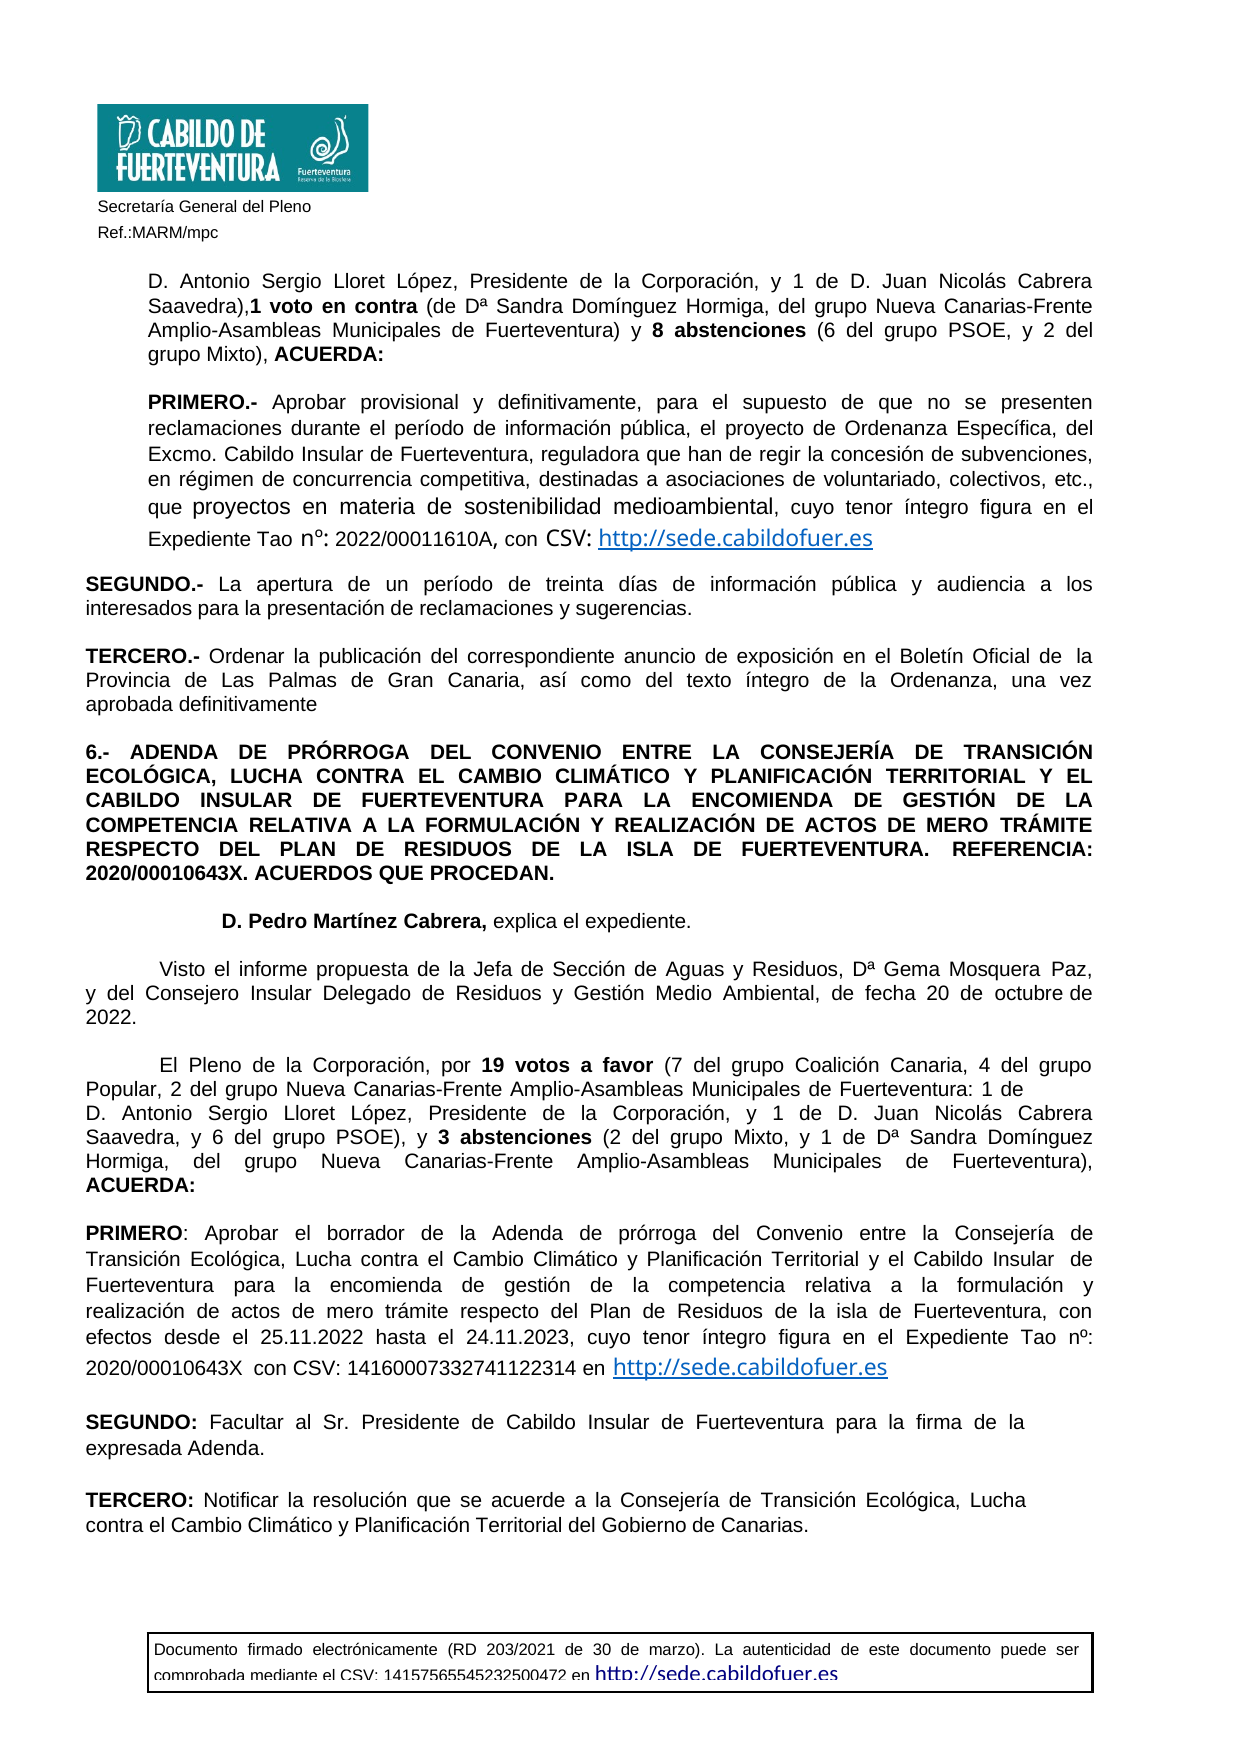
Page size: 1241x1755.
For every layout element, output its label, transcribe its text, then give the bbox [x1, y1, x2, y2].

text TERCERO: Notificar la resolución que se acuerde a la Consejería de Transición Ecológica, Lucha contra el Cambio Climático y Planificación Territorial del Gobierno de Canarias. [85, 1487, 1093, 1537]
text PRIMERO.- Aprobar provisional y definitivamente, para el supuesto de que no se presenten reclamaciones durante el período de información pública, el proyecto de Ordenanza Específica, del Excmo. Cabildo Insular de Fuerteventura, reguladora que han de regir la concesión de subvenciones, en régimen de concurrencia competitiva, destinadas a asociaciones de voluntariado, colectivos, etc., que proyectos en materia de sostenibilidad medioambiental, cuyo tenor íntegro figura en el Expediente Tao nº: 2022/00011610A, con CSV: http://sede.cabildofuer.es [148, 390, 1093, 553]
text SEGUNDO.- La apertura de un período de treinta días de información pública y audiencia a los interesados para la presentación de reclamaciones y sugerencias. [85, 572, 1093, 620]
text PRIMERO: Aprobar el borrador de la Adenda de prórroga del Convenio entre la Consejería de Transición Ecológica, Lucha contra el Cambio Climático y Planificación Territorial y el Cabildo Insular de Fuerteventura para la encomienda de gestión de la competencia relativa a la formulación y realización de actos de mero trámite respecto del Plan de Residuos de la isla de Fuerteventura, con efectos desde el 25.11.2022 hasta el 24.11.2023, cuyo tenor íntegro figura en el Expediente Tao nº: 2020/00010643X con CSV: 14160007332741122314 en http://sede.cabildofuer.es [85, 1221, 1093, 1382]
text SEGUNDO: Facultar al Sr. Presidente de Cabildo Insular de Fuerteventura para la firma de la expresada Adenda. [85, 1410, 1093, 1460]
subtitle 6.- ADENDA DE PRÓRROGA DEL CONVENIO ENTRE LA CONSEJERÍA DE TRANSICIÓN ECOLÓGICA, LUCHA CONTRA EL CAMBIO CLIMÁTICO Y PLANIFICACIÓN TERRITORIAL Y EL CABILDO INSULAR DE FUERTEVENTURA PARA LA ENCOMIENDA DE GESTIÓN DE LA COMPETENCIA RELATIVA A LA FORMULACIÓN Y REALIZACIÓN DE ACTOS DE MERO TRÁMITE RESPECTO DEL PLAN DE RESIDUOS DE LA ISLA DE FUERTEVENTURA. REFERENCIA: 2020/00010643X. ACUERDOS QUE PROCEDAN. [85, 740, 1093, 885]
text D. Antonio Sergio Lloret López, Presidente de la Corporación, y 1 de D. Juan Nicolás Cabrera Saavedra, y 6 del grupo PSOE), y 3 abstenciones (2 del grupo Mixto, y 1 de Dª Sandra Domínguez Hormiga, del grupo Nueva Canarias-Frente Amplio-Asambleas Municipales de Fuerteventura), ACUERDA: [85, 1101, 1093, 1197]
text Visto el informe propuesta de la Jefa de Sección de Aguas y Residuos, Dª Gema Mosquera Paz, y del Consejero Insular Delegado de Residuos y Gestión Medio Ambiental, de fecha 20 de octubre de 2022. [85, 956, 1093, 1029]
text TERCERO.- Ordenar la publicación del correspondiente anuncio de exposición en el Boletín Oficial de la Provincia de Las Palmas de Gran Canaria, así como del texto íntegro de la Ordenanza, una vez aprobada definitivamente [85, 644, 1093, 716]
text D. Pedro Martínez Cabrera, explica el expediente. [221, 909, 1107, 933]
text El Pleno de la Corporación, por 19 votos a favor (7 del grupo Coalición Canaria, 4 del grupo Popular, 2 del grupo Nueva Canarias-Frente Amplio-Asambleas Municipales de Fuerteventura: 1 de [85, 1053, 1093, 1101]
text D. Antonio Sergio Lloret López, Presidente de la Corporación, y 1 de D. Juan Nicolás Cabrera Saavedra),1 voto en contra (de Dª Sandra Domínguez Hormiga, del grupo Nueva Canarias-Frente Amplio-Asambleas Municipales de Fuerteventura) y 8 abstenciones (6 del grupo PSOE, y 2 del grupo Mixto), ACUERDA: [148, 269, 1093, 366]
